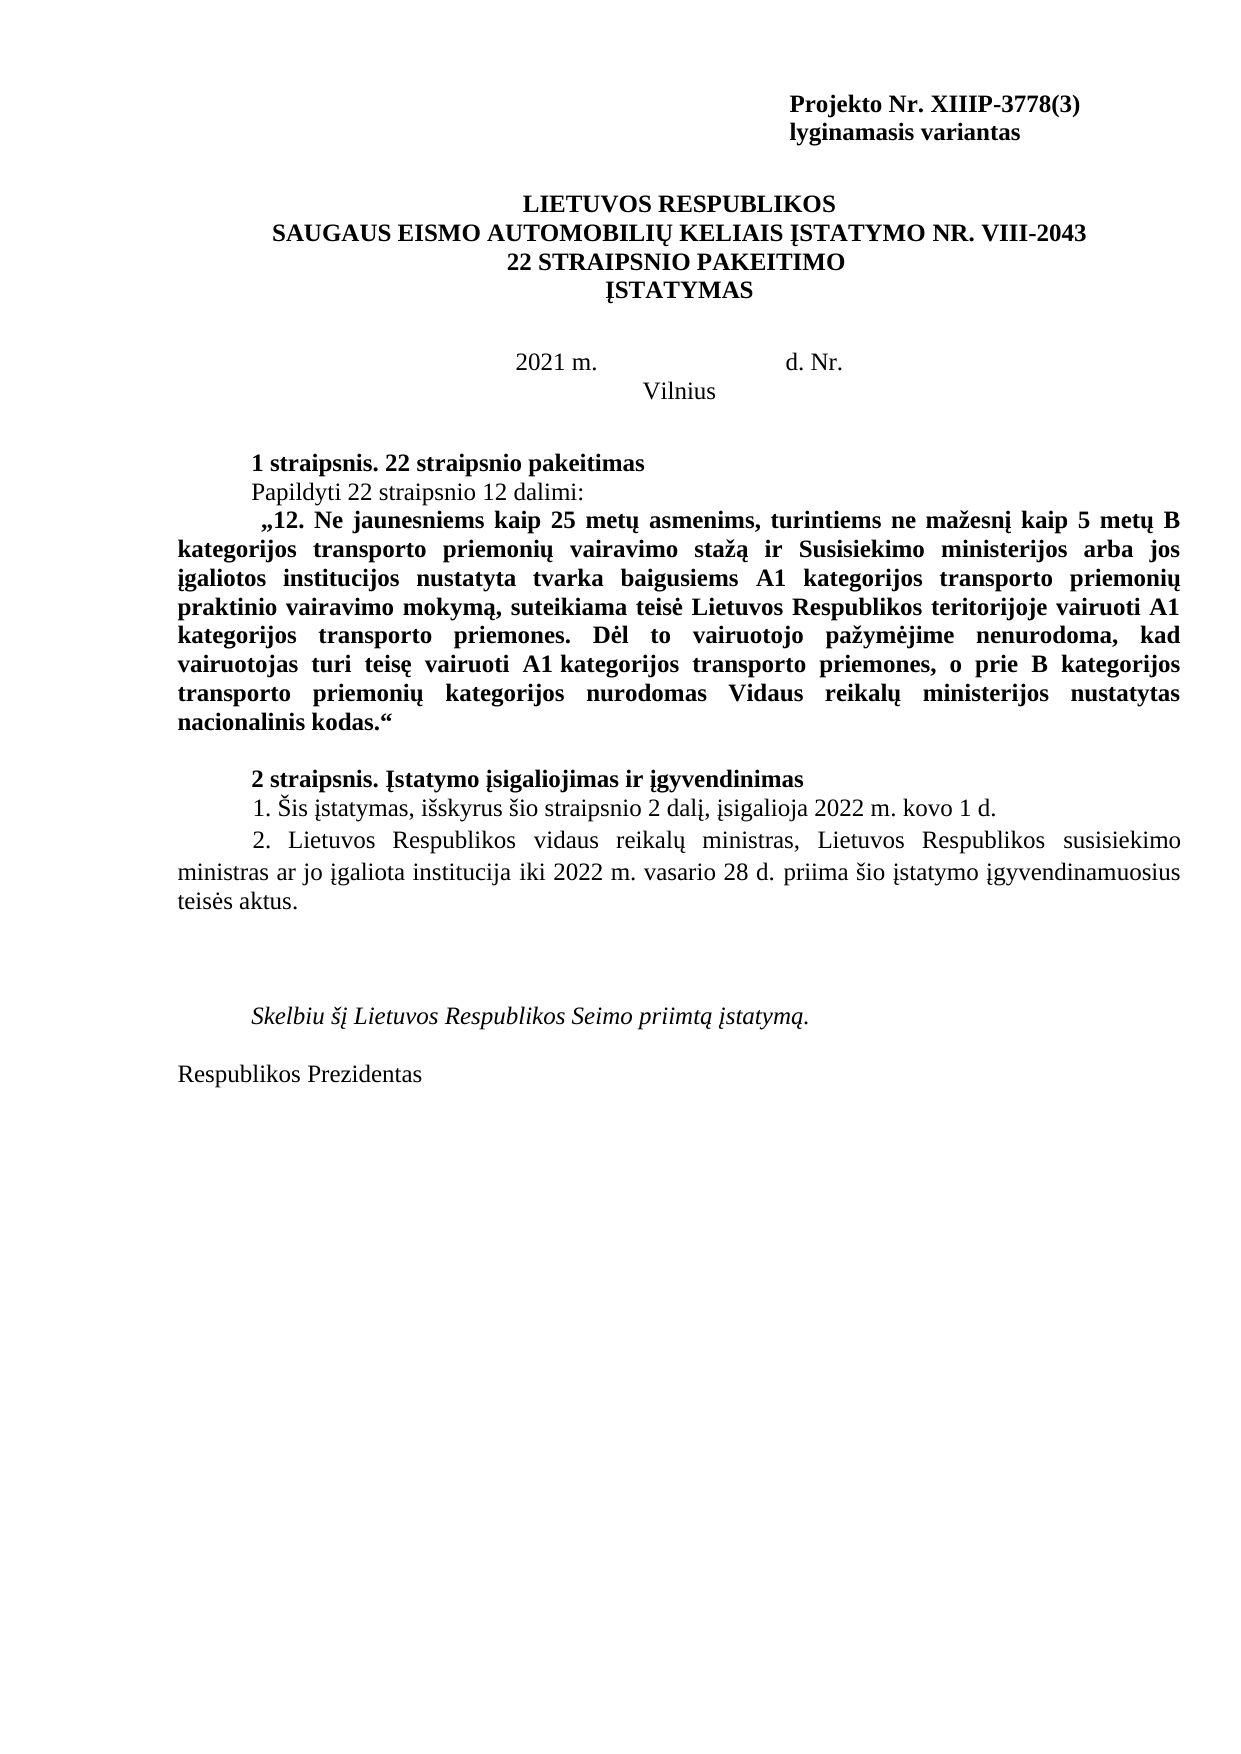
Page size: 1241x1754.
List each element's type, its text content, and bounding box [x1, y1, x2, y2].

table_cell [527, 146, 701, 189]
text LIETUVOS RESPUBLIKOS [177, 189, 1181, 218]
text 2 straipsnis. Įstatymo įsigaliojimas ir įgyvendinimas [177, 764, 1181, 793]
table_header [185, 89, 527, 146]
text 22 STRAIPSNIO PAKEITIMO [177, 247, 1181, 275]
text ĮSTATYMAS [177, 275, 1181, 304]
text „12. Ne jaunesniems kaip 25 metų asmenims, turintiems ne mažesnį kaip 5 metų B kategorijos transporto priemonių vairavimo stažą ir Susisiekimo ministerijos arba jos įgaliotos institucijos nustatyta tvarka baigusiems A1 kategorijos transporto priemonių praktinio vairavimo mokymą, suteikiama teisė Lietuvos Respublikos teritorijoje vairuoti A1 kategorijos transporto priemones. Dėl to vairuotojo pažymėjime nenurodoma, kad vairuotojas turi teisę vairuoti A1 kategorijos transporto priemones, o prie B kategorijos transporto priemonių kategorijos nurodomas Vidaus reikalų ministerijos nustatytas nacionalinis kodas.“ [177, 505, 1181, 735]
table_cell [185, 146, 527, 189]
table_header Projekto Nr. XIIIP-3778(3) lyginamasis variantas [790, 89, 1174, 146]
text 1. Šis įstatymas, išskyrus šio straipsnio 2 dalį, įsigalioja 2022 m. kovo 1 d. [177, 793, 1181, 822]
text SAUGAUS EISMO AUTOMOBILIŲ KELIAIS ĮSTATYMO NR. VIII-2043 [177, 218, 1181, 247]
text Skelbiu šį Lietuvos Respublikos Seimo priimtą įstatymą. [177, 1001, 1181, 1030]
text 1 straipsnis. 22 straipsnio pakeitimas [177, 448, 1181, 477]
table_cell [1085, 146, 1174, 189]
text 2. Lietuvos Respublikos vidaus reikalų ministras, Lietuvos Respublikos susisiekimo ministras ar jo įgaliota institucija iki 2022 m. vasario 28 d. priima šio įstatymo įgyvendinamuosius teisės aktus. [177, 822, 1181, 915]
text 2021 m. d. Nr. [177, 347, 1181, 376]
table_header [527, 89, 790, 146]
table_cell [701, 146, 1085, 189]
text Papildyti 22 straipsnio 12 dalimi: [177, 477, 1181, 505]
text Respublikos Prezidentas [177, 1059, 1181, 1088]
text Vilnius [177, 376, 1181, 405]
